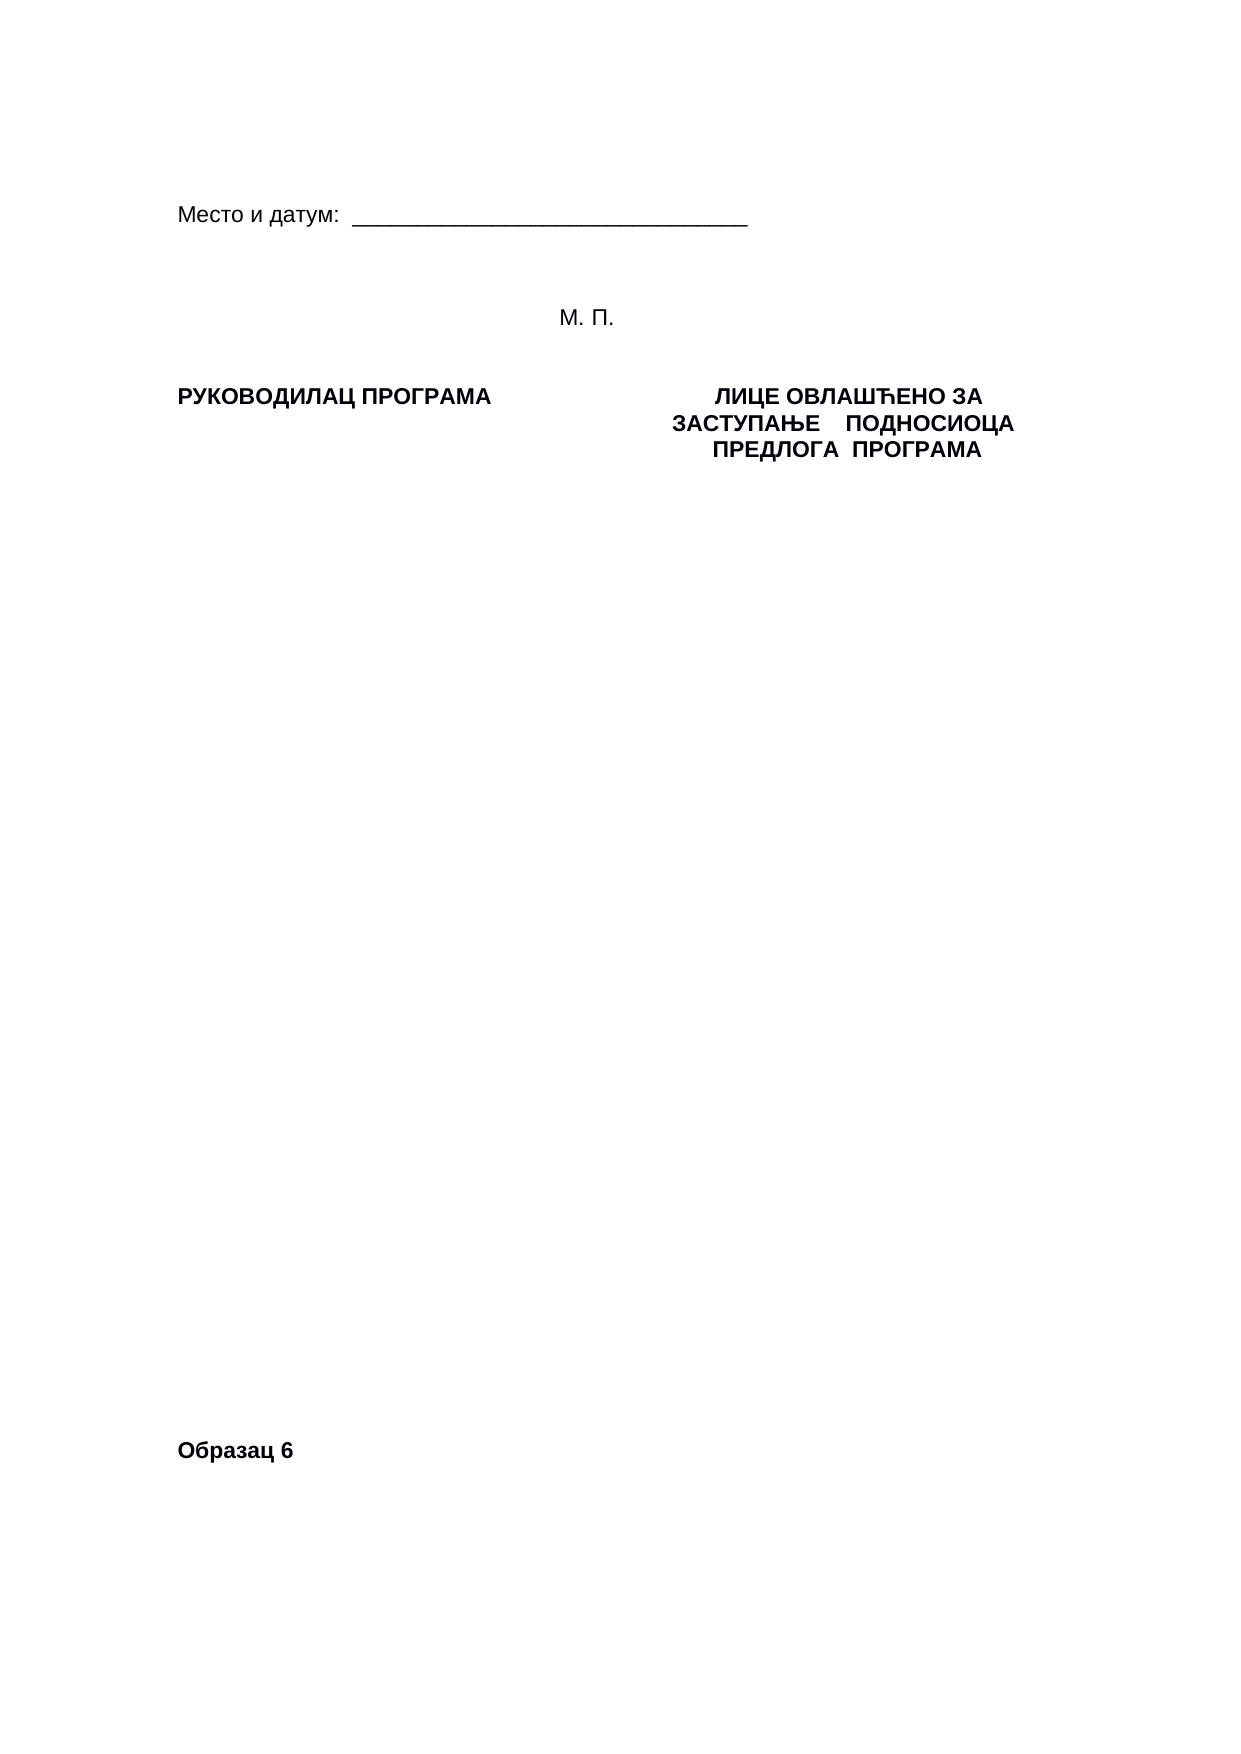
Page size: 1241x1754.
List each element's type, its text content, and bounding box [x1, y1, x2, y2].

subtitle М. П. [177, 304, 1090, 330]
text ЗАСТУПАЊЕ ПОДНОСИОЦА [177, 409, 1090, 436]
text РУКОВОДИЛАЦ ПРОГРАМА ЛИЦЕ ОВЛАШЋЕНО ЗА [177, 383, 1090, 409]
text Образац 6 [177, 1437, 1090, 1464]
subtitle ПРЕДЛОГА ПРОГРАМА [177, 436, 1090, 462]
text Место и датум: _______________________________ [177, 201, 1090, 228]
